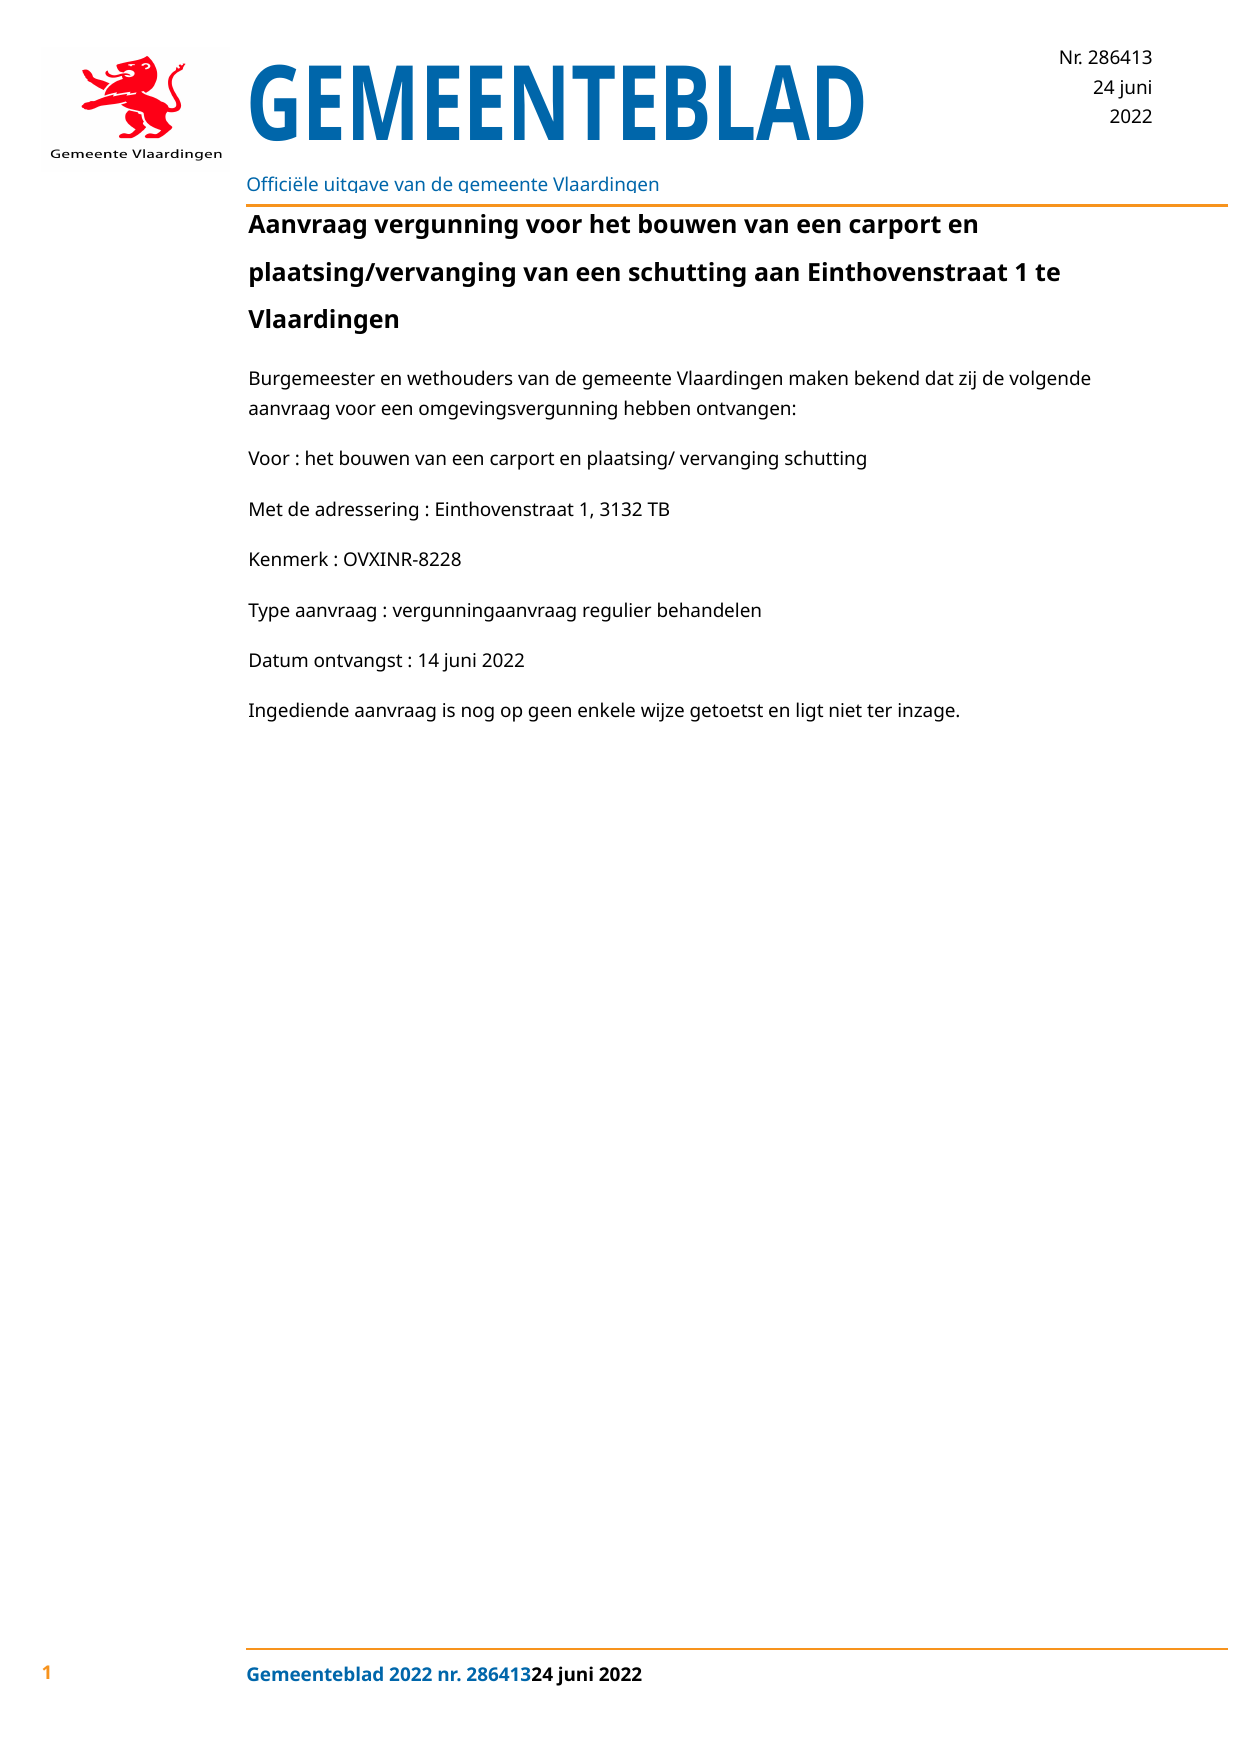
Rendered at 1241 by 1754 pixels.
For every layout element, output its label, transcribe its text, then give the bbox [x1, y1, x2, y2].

text Met de adressering : Einthovenstraat 1, 3132 TB [248, 496, 1152, 522]
text Voor : het bouwen van een carport en plaatsing/ vervanging schutting [248, 446, 1152, 471]
text Kenmerk : OVXINR-8228 [248, 546, 1152, 572]
text Datum ontvangst : 14 juni 2022 [248, 647, 1152, 673]
text Ingediende aanvraag is nog op geen enkele wijze getoetst en ligt niet ter inzage. [248, 698, 1152, 723]
text Type aanvraag : vergunningaanvraag regulier behandelen [248, 597, 1152, 622]
text Burgemeester en wethouders van de gemeente Vlaardingen maken bekend dat zij de volgende aanvraag voor een omgevingsvergunning hebben ontvangen: [248, 366, 1152, 421]
text Aanvraag vergunning voor het bouwen van een carport en plaatsing/vervanging van een schutting aan Einthovenstraat 1 te Vlaardingen [248, 207, 1152, 336]
picture [41, 47, 231, 172]
